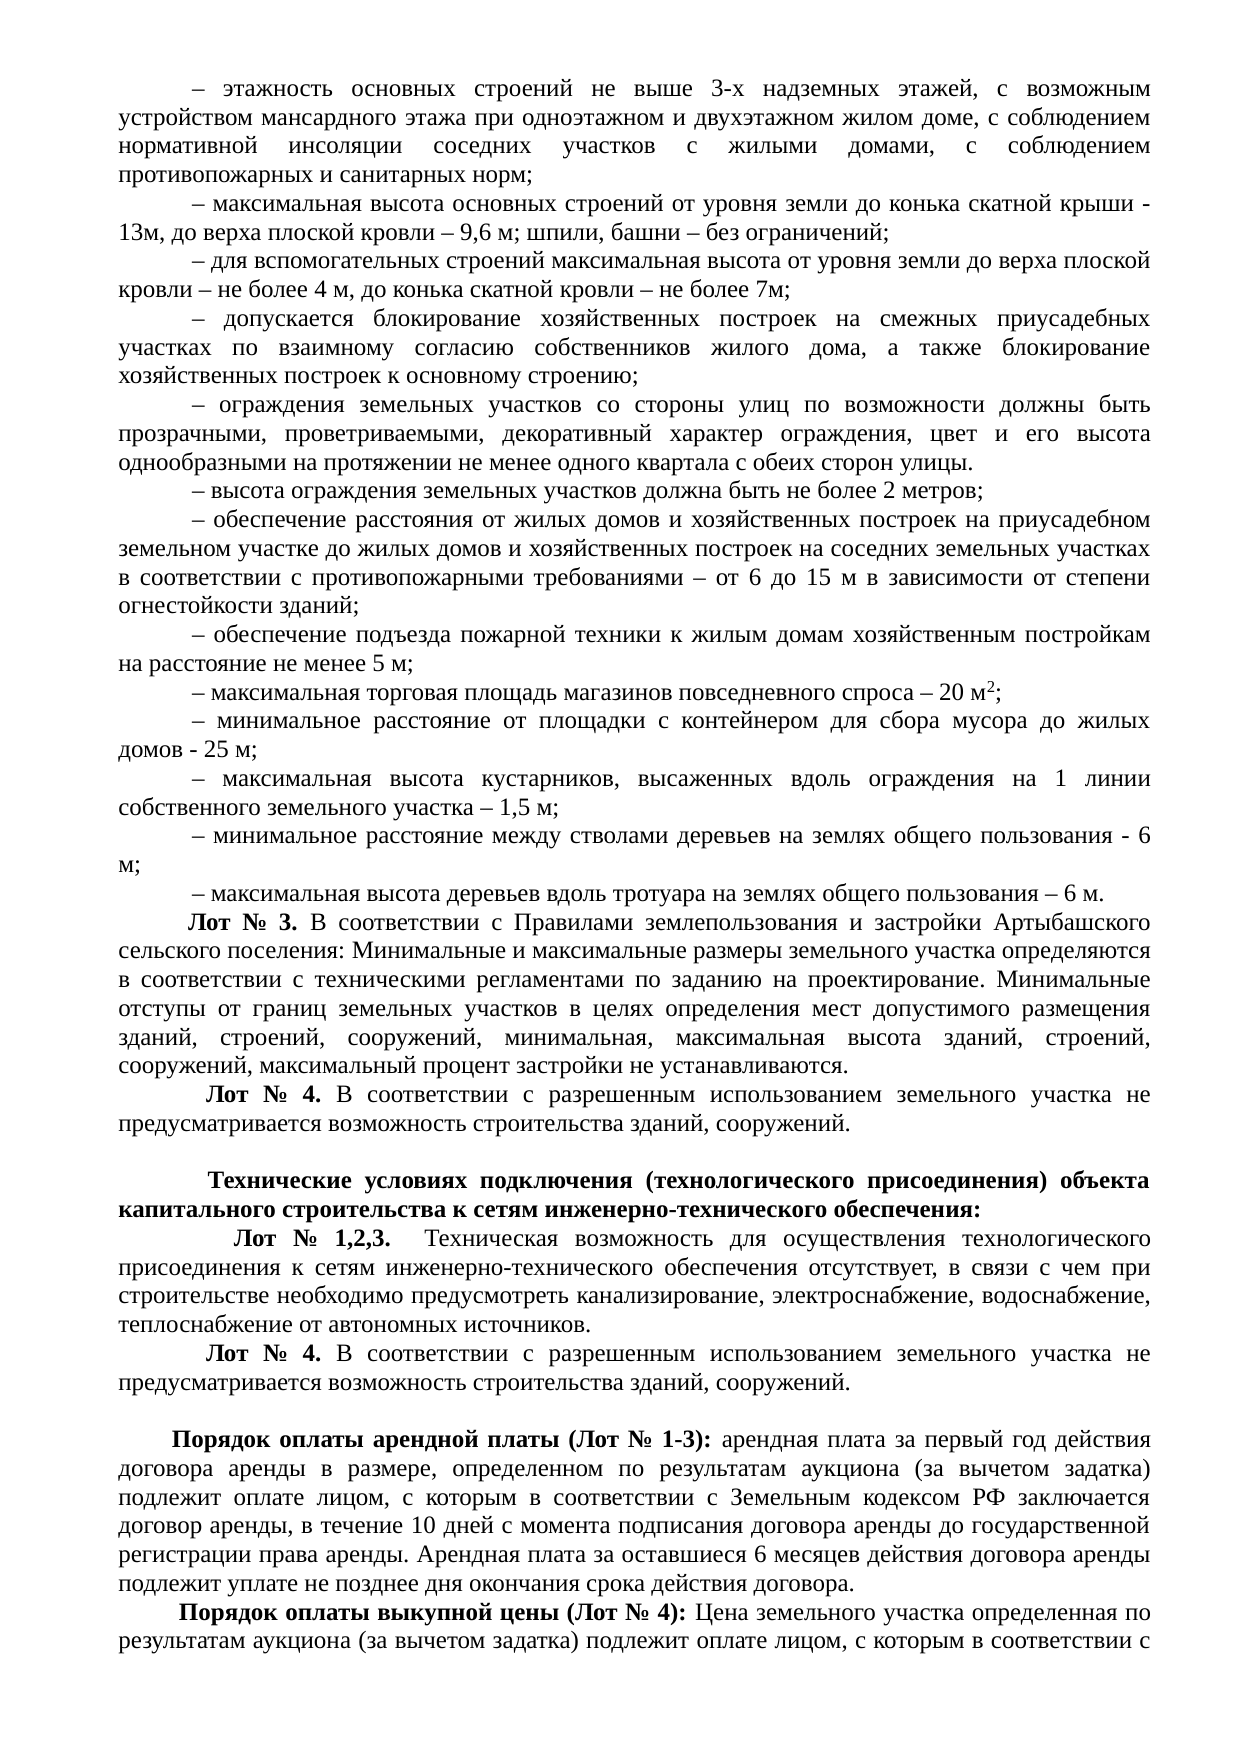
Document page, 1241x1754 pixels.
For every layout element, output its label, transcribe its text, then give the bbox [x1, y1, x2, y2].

text – допускается блокирование хозяйственных построек на смежных приусадебных участках по взаимному согласию собственников жилого дома, а также блокирование хозяйственных построек к основному строению; [118, 303, 1152, 389]
text – этажность основных строений не выше 3-х надземных этажей, с возможным устройством мансардного этажа при одноэтажном и двухэтажном жилом доме, с соблюдением нормативной инсоляции соседних участков с жилыми домами, с соблюдением противопожарных и санитарных норм; [118, 73, 1152, 188]
text – для вспомогательных строений максимальная высота от уровня земли до верха плоской кровли – не более 4 м, до конька скатной кровли – не более 7м; [118, 246, 1152, 303]
text Лот № 4. В соответствии с разрешенным использованием земельного участка не предусматривается возможность строительства зданий, сооружений. [118, 1079, 1152, 1137]
text – минимальное расстояние между стволами деревьев на землях общего пользования - 6 м; [118, 821, 1152, 878]
text – обеспечение расстояния от жилых домов и хозяйственных построек на приусадебном земельном участке до жилых домов и хозяйственных построек на соседних земельных участках в соответствии с противопожарными требованиями – от 6 до 15 м в зависимости от степени огнестойкости зданий; [118, 504, 1152, 619]
text – максимальная высота деревьев вдоль тротуара на землях общего пользования – 6 м. [118, 878, 1152, 907]
text – максимальная высота кустарников, высаженных вдоль ограждения на 1 линии собственного земельного участка – 1,5 м; [118, 763, 1152, 821]
text Лот № 1,2,3. Техническая возможность для осуществления технологического присоединения к сетям инженерно-технического обеспечения отсутствует, в связи с чем при строительстве необходимо предусмотреть канализирование, электроснабжение, водоснабжение, теплоснабжение от автономных источников. [118, 1223, 1152, 1338]
text Порядок оплаты арендной платы (Лот № 1-3): арендная плата за первый год действия договора аренды в размере, определенном по результатам аукциона (за вычетом задатка) подлежит оплате лицом, с которым в соответствии с Земельным кодексом РФ заключается договор аренды, в течение 10 дней с момента подписания договора аренды до государственной регистрации права аренды. Арендная плата за оставшиеся 6 месяцев действия договора аренды подлежит уплате не позднее дня окончания срока действия договора. [118, 1424, 1152, 1597]
text – максимальная высота основных строений от уровня земли до конька скатной крыши -13м, до верха плоской кровли – 9,6 м; шпили, башни – без ограничений; [118, 188, 1152, 246]
text – минимальное расстояние от площадки с контейнером для сбора мусора до жилых домов - 25 м; [118, 706, 1152, 763]
text Лот № 3. В соответствии с Правилами землепользования и застройки Артыбашского сельского поселения: Минимальные и максимальные размеры земельного участка определяются в соответствии с техническими регламентами по заданию на проектирование. Минимальные отступы от границ земельных участков в целях определения мест допустимого размещения зданий, строений, сооружений, минимальная, максимальная высота зданий, строений, сооружений, максимальный процент застройки не устанавливаются. [118, 907, 1152, 1079]
text – высота ограждения земельных участков должна быть не более 2 метров; [118, 476, 1152, 504]
text – ограждения земельных участков со стороны улиц по возможности должны быть прозрачными, проветриваемыми, декоративный характер ограждения, цвет и его высота однообразными на протяжении не менее одного квартала с обеих сторон улицы. [118, 389, 1152, 476]
text Порядок оплаты выкупной цены (Лот № 4): Цена земельного участка определенная по результатам аукциона (за вычетом задатка) подлежит оплате лицом, с которым в соответствии с [118, 1597, 1152, 1654]
text – обеспечение подъезда пожарной техники к жилым домам хозяйственным постройкам на расстояние не менее 5 м; [118, 619, 1152, 677]
text Лот № 4. В соответствии с разрешенным использованием земельного участка не предусматривается возможность строительства зданий, сооружений. [118, 1338, 1152, 1396]
text Технические условиях подключения (технологического присоединения) объекта капитального строительства к сетям инженерно-технического обеспечения: [118, 1166, 1152, 1223]
text – максимальная торговая площадь магазинов повседневного спроса – 20 м2; [118, 677, 1152, 706]
